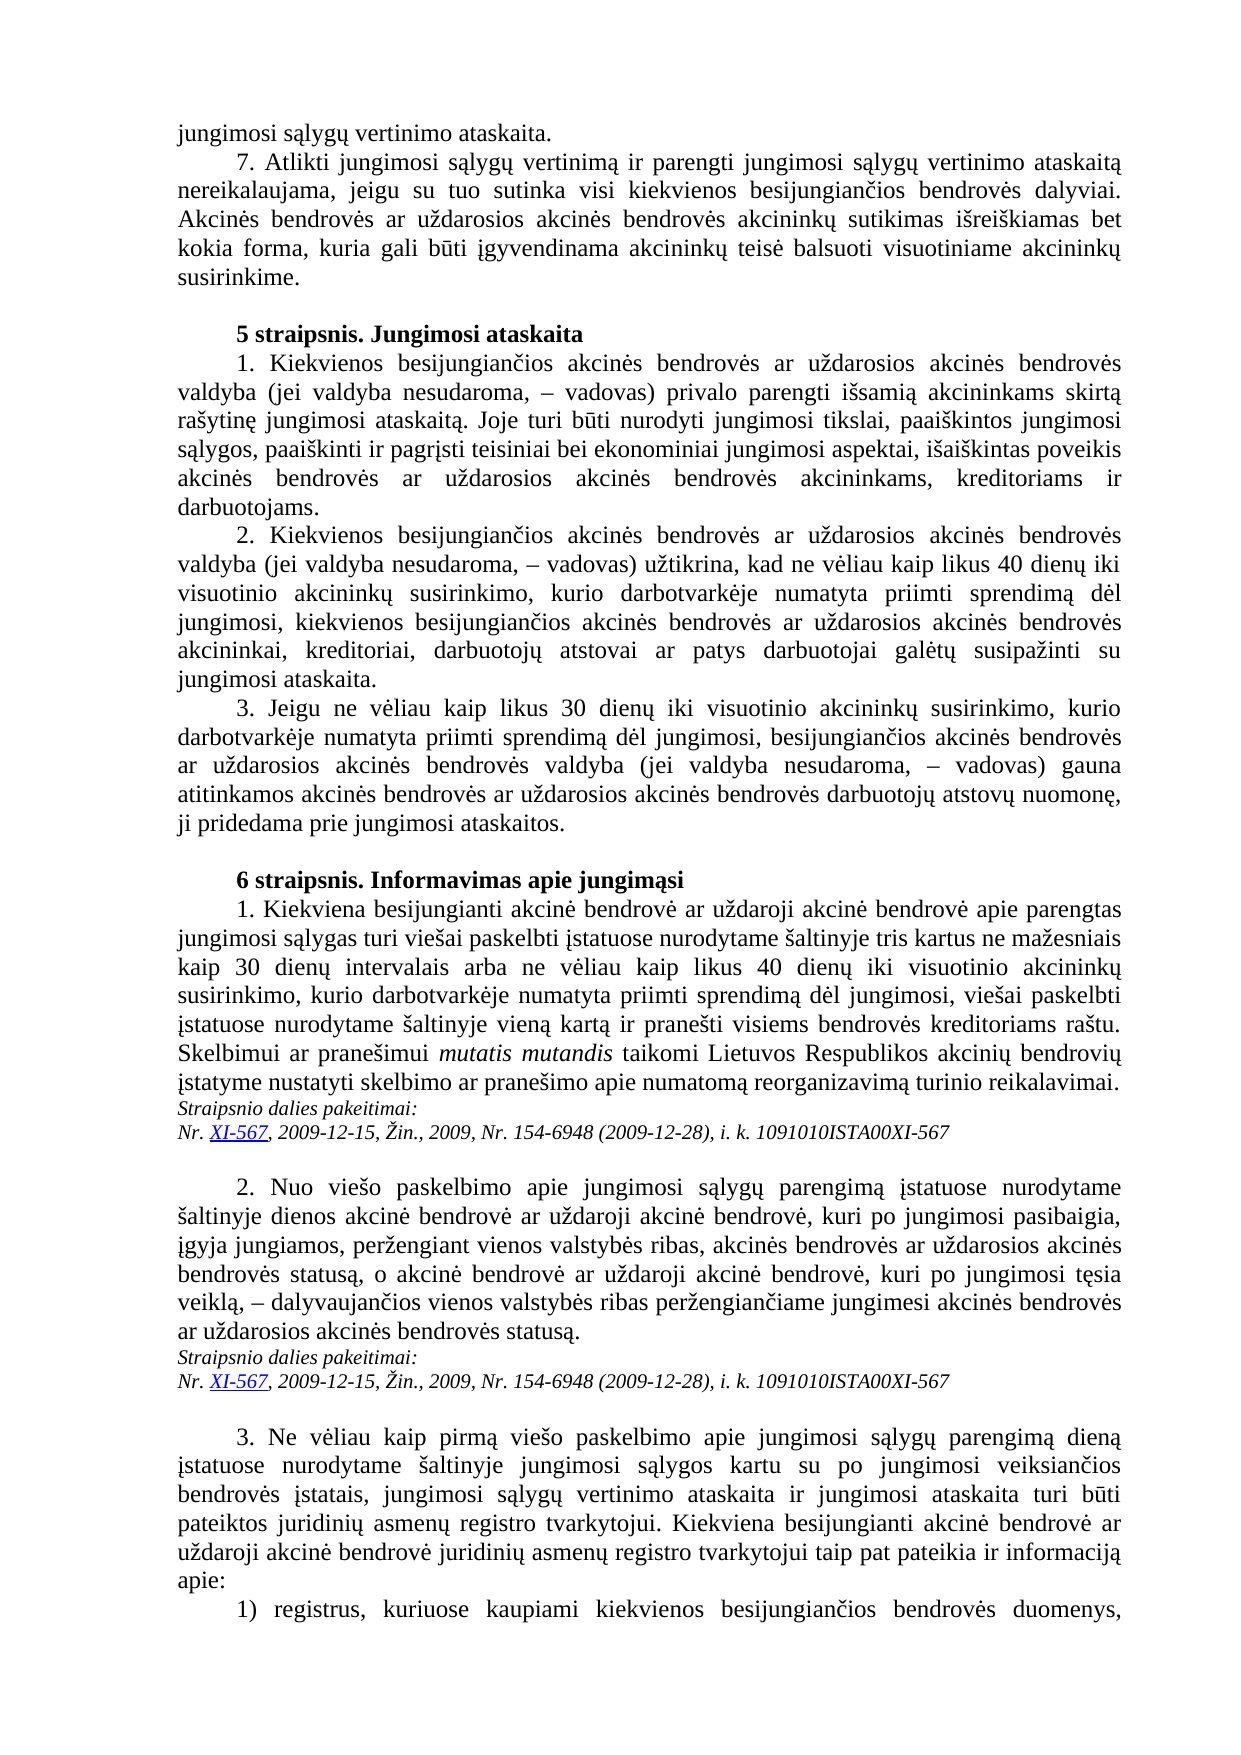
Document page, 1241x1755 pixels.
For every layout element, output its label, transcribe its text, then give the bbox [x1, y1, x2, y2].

text Nr. XI-567, 2009-12-15, Žin., 2009, Nr. 154-6948 (2009-12-28), i. k. 1091010ISTA00XI-567 [177, 1369, 1122, 1393]
text 2. Kiekvienos besijungiančios akcinės bendrovės ar uždarosios akcinės bendrovės valdyba (jei valdyba nesudaroma, – vadovas) užtikrina, kad ne vėliau kaip likus 40 dienų iki visuotinio akcininkų susirinkimo, kurio darbotvarkėje numatyta priimti sprendimą dėl jungimosi, kiekvienos besijungiančios akcinės bendrovės ar uždarosios akcinės bendrovės akcininkai, kreditoriai, darbuotojų atstovai ar patys darbuotojai galėtų susipažinti su jungimosi ataskaita. [177, 521, 1122, 693]
text 1) registrus, kuriuose kaupiami kiekvienos besijungiančios bendrovės duomenys, [177, 1594, 1122, 1623]
text 7. Atlikti jungimosi sąlygų vertinimą ir parengti jungimosi sąlygų vertinimo ataskaitą nereikalaujama, jeigu su tuo sutinka visi kiekvienos besijungiančios bendrovės dalyviai. Akcinės bendrovės ar uždarosios akcinės bendrovės akcininkų sutikimas išreiškiamas bet kokia forma, kuria gali būti įgyvendinama akcininkų teisė balsuoti visuotiniame akcininkų susirinkime. [177, 147, 1122, 291]
text 1. Kiekvienos besijungiančios akcinės bendrovės ar uždarosios akcinės bendrovės valdyba (jei valdyba nesudaroma, – vadovas) privalo parengti išsamią akcininkams skirtą rašytinę jungimosi ataskaitą. Joje turi būti nurodyti jungimosi tikslai, paaiškintos jungimosi sąlygos, paaiškinti ir pagrįsti teisiniai bei ekonominiai jungimosi aspektai, išaiškintas poveikis akcinės bendrovės ar uždarosios akcinės bendrovės akcininkams, kreditoriams ir darbuotojams. [177, 348, 1122, 521]
text Straipsnio dalies pakeitimai: [177, 1345, 1122, 1369]
text 6 straipsnis. Informavimas apie jungimąsi [177, 866, 1122, 894]
text 1. Kiekviena besijungianti akcinė bendrovė ar uždaroji akcinė bendrovė apie parengtas jungimosi sąlygas turi viešai paskelbti įstatuose nurodytame šaltinyje tris kartus ne mažesniais kaip 30 dienų intervalais arba ne vėliau kaip likus 40 dienų iki visuotinio akcininkų susirinkimo, kurio darbotvarkėje numatyta priimti sprendimą dėl jungimosi, viešai paskelbti įstatuose nurodytame šaltinyje vieną kartą ir pranešti visiems bendrovės kreditoriams raštu. Skelbimui ar pranešimui mutatis mutandis taikomi Lietuvos Respublikos akcinių bendrovių įstatyme nustatyti skelbimo ar pranešimo apie numatomą reorganizavimą turinio reikalavimai. [177, 894, 1122, 1096]
text 5 straipsnis. Jungimosi ataskaita [177, 319, 1122, 348]
text Nr. XI-567, 2009-12-15, Žin., 2009, Nr. 154-6948 (2009-12-28), i. k. 1091010ISTA00XI-567 [177, 1120, 1122, 1144]
text Straipsnio dalies pakeitimai: [177, 1096, 1122, 1120]
text 3. Ne vėliau kaip pirmą viešo paskelbimo apie jungimosi sąlygų parengimą dieną įstatuose nurodytame šaltinyje jungimosi sąlygos kartu su po jungimosi veiksiančios bendrovės įstatais, jungimosi sąlygų vertinimo ataskaita ir jungimosi ataskaita turi būti pateiktos juridinių asmenų registro tvarkytojui. Kiekviena besijungianti akcinė bendrovė ar uždaroji akcinė bendrovė juridinių asmenų registro tvarkytojui taip pat pateikia ir informaciją apie: [177, 1422, 1122, 1594]
text 2. Nuo viešo paskelbimo apie jungimosi sąlygų parengimą įstatuose nurodytame šaltinyje dienos akcinė bendrovė ar uždaroji akcinė bendrovė, kuri po jungimosi pasibaigia, įgyja jungiamos, peržengiant vienos valstybės ribas, akcinės bendrovės ar uždarosios akcinės bendrovės statusą, o akcinė bendrovė ar uždaroji akcinė bendrovė, kuri po jungimosi tęsia veiklą, – dalyvaujančios vienos valstybės ribas peržengiančiame jungimesi akcinės bendrovės ar uždarosios akcinės bendrovės statusą. [177, 1172, 1122, 1345]
text jungimosi sąlygų vertinimo ataskaita. [177, 118, 1122, 147]
text 3. Jeigu ne vėliau kaip likus 30 dienų iki visuotinio akcininkų susirinkimo, kurio darbotvarkėje numatyta priimti sprendimą dėl jungimosi, besijungiančios akcinės bendrovės ar uždarosios akcinės bendrovės valdyba (jei valdyba nesudaroma, – vadovas) gauna atitinkamos akcinės bendrovės ar uždarosios akcinės bendrovės darbuotojų atstovų nuomonę, ji pridedama prie jungimosi ataskaitos. [177, 693, 1122, 837]
